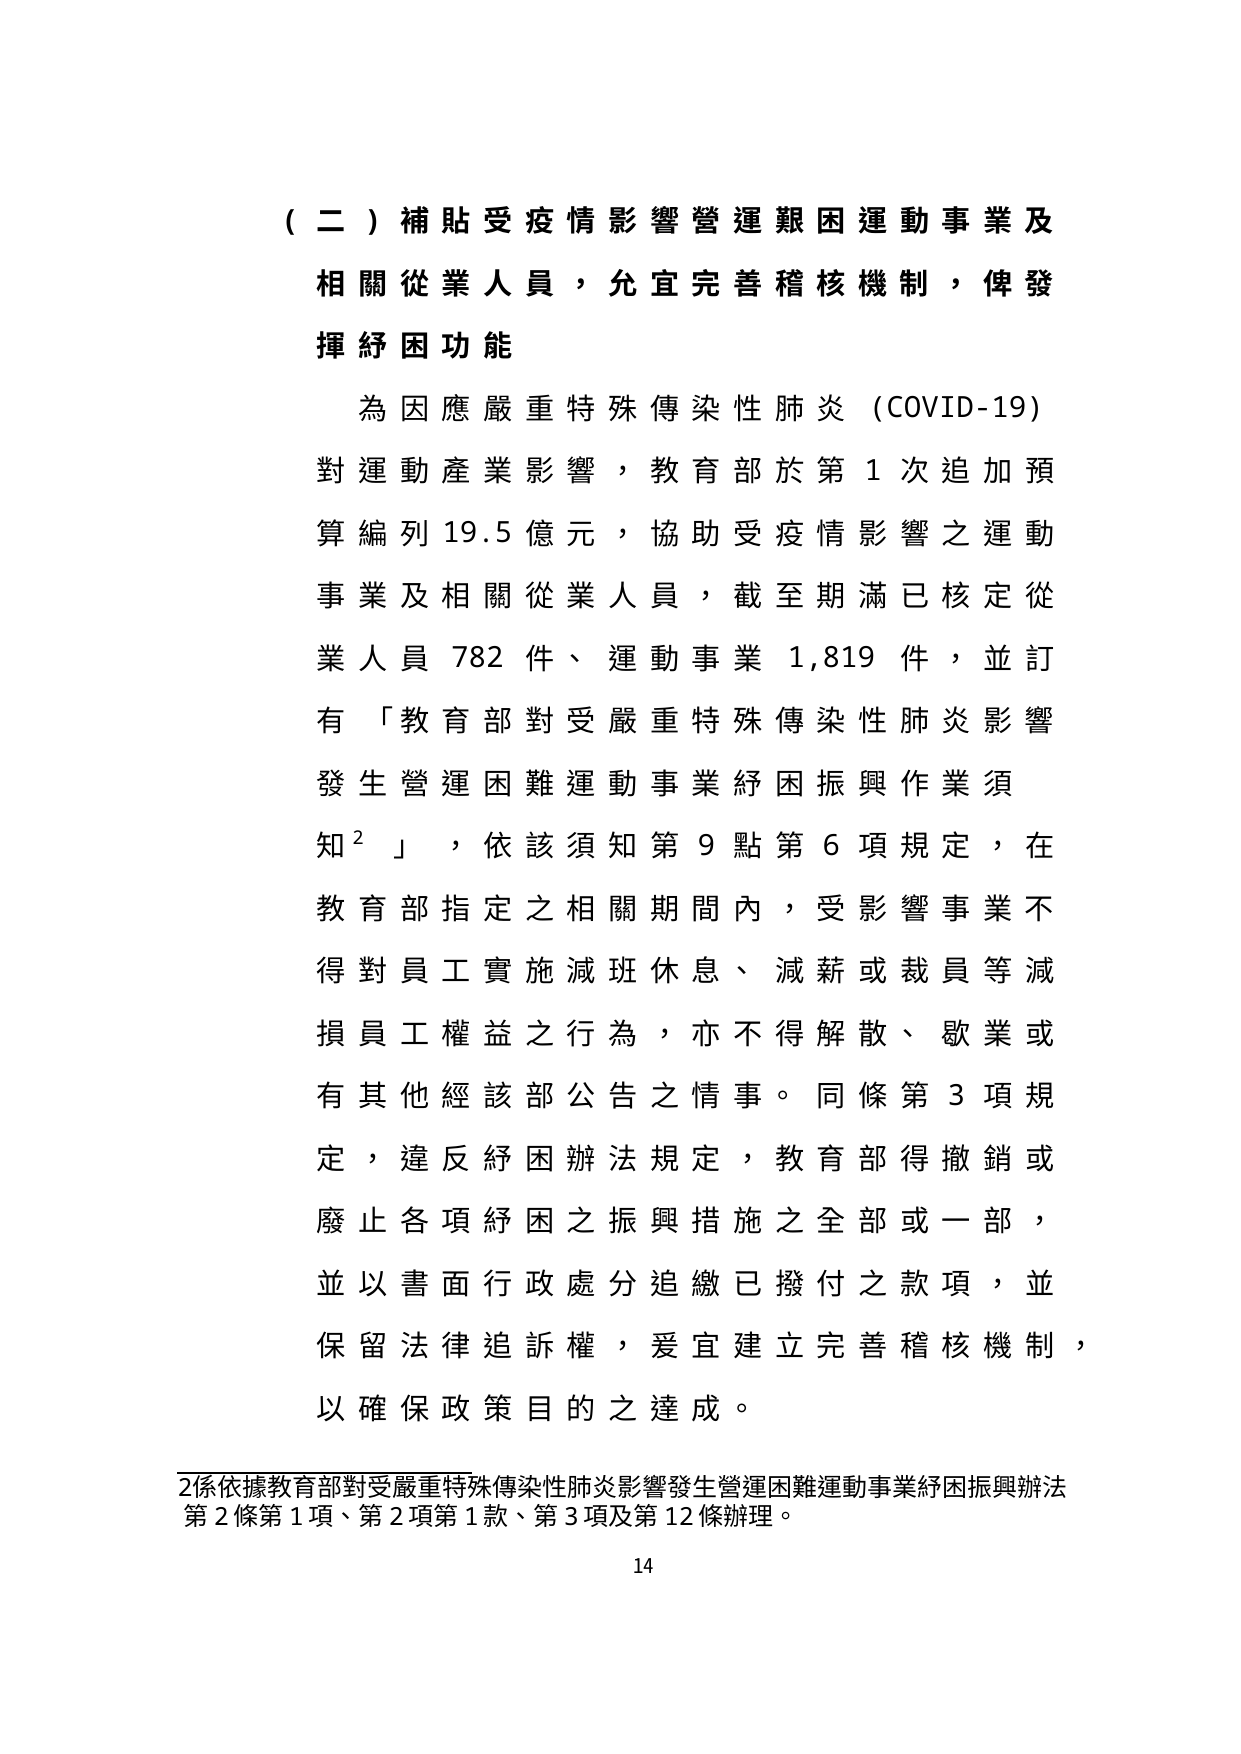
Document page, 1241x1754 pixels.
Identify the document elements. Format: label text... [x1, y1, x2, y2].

text (二)補貼受疫情影響營運艱困運動事業及相關從業人員，允宜完善稽核機制，俾發揮紓困功能 [244, 177, 1060, 365]
text 為因應嚴重特殊傳染性肺炎(COVID-19)對運動產業影響，教育部於第1次追加預算編列19.5億元，協助受疫情影響之運動事業及相關從業人員，截至期滿已核定從業人員782件、運動事業1,819件，並訂有「教育部對受嚴重特殊傳染性肺炎影響發生營運困難運動事業紓困振興作業須知」，依該須知第9點第6項規定，在教育部指定之相關期間內，受影響事業不得對員工實施減班休息、減薪或裁員等減損員工權益之行為，亦不得解散、歇業或有其他經該部公告之情事。同條第3項規定，違反紓困辦法規定，教育部得撤銷或廢止各項紓困之振興措施之全部或一部，並以書面行政處分追繳已撥付之款項，並保留法律追訴權，爰宜建立完善稽核機制，以確保政策目的之達成。 [274, 365, 1060, 1427]
text 係依據教育部對受嚴重特殊傳染性肺炎影響發生營運困難運動事業紓困振興辦法第2條第1項、第2項第1款、第3項及第12條辦理。 [177, 1473, 1068, 1532]
